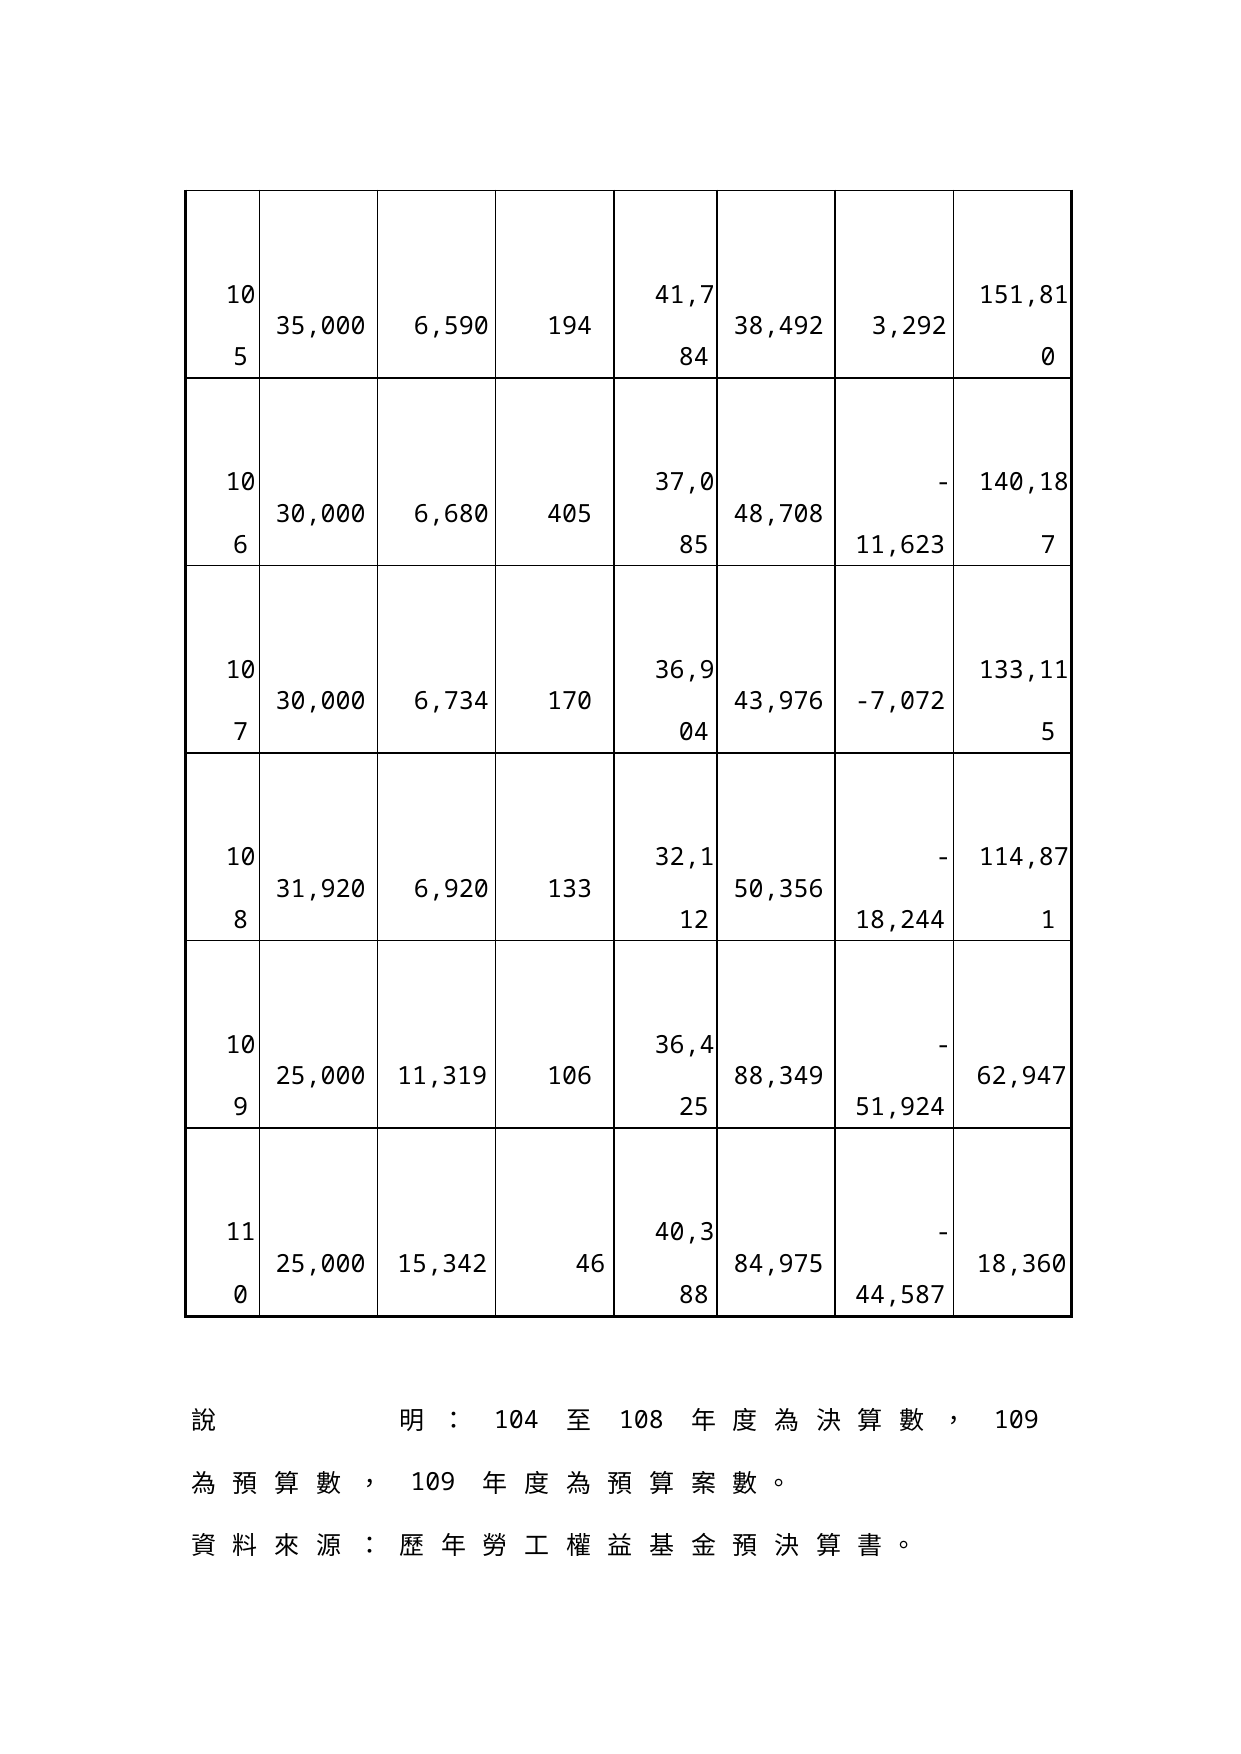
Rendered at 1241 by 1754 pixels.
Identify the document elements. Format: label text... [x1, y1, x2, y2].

table_cell 106 [496, 941, 613, 1127]
text 說 明：104至108年度為決算數，109為預算數，109年度為預算案數。 [183, 1377, 1058, 1502]
table_cell 48,708 [718, 379, 834, 564]
table_cell 37,085 [615, 379, 716, 564]
table_cell 32,112 [615, 754, 716, 939]
table_cell 6,920 [378, 754, 495, 939]
table_cell 114,871 [954, 754, 1070, 939]
table_cell 50,356 [718, 754, 834, 939]
table_cell -7,072 [836, 566, 953, 752]
table_cell 43,976 [718, 566, 834, 752]
table_cell 170 [496, 566, 613, 752]
table_cell 36,904 [615, 566, 716, 752]
table_cell 46 [496, 1129, 613, 1314]
table_cell 133,115 [954, 566, 1070, 752]
table_cell 88,349 [718, 941, 834, 1127]
table_cell -44,587 [836, 1129, 953, 1314]
table_cell 84,975 [718, 1129, 834, 1314]
table_cell 133 [496, 754, 613, 939]
table_cell 106 [187, 379, 259, 564]
table_cell 15,342 [378, 1129, 495, 1314]
table_cell 62,947 [954, 941, 1070, 1127]
table_cell 31,920 [260, 754, 377, 939]
table_cell 108 [187, 754, 259, 939]
table_cell 194 [496, 191, 613, 377]
text 資料來源：歷年勞工權益基金預決算書。 [183, 1502, 1058, 1564]
table_cell 11,319 [378, 941, 495, 1127]
table_cell 25,000 [260, 1129, 377, 1314]
table_cell 6,680 [378, 379, 495, 564]
table_cell 405 [496, 379, 613, 564]
table_cell -18,244 [836, 754, 953, 939]
table_cell 6,590 [378, 191, 495, 377]
table_cell 151,810 [954, 191, 1070, 377]
table_cell 110 [187, 1129, 259, 1314]
table_cell 105 [187, 191, 259, 377]
table_cell 109 [187, 941, 259, 1127]
table_cell 6,734 [378, 566, 495, 752]
table_cell -11,623 [836, 379, 953, 564]
table_cell -51,924 [836, 941, 953, 1127]
table_cell 107 [187, 566, 259, 752]
table_cell 30,000 [260, 379, 377, 564]
table_cell 3,292 [836, 191, 953, 377]
table_cell 30,000 [260, 566, 377, 752]
table_cell 18,360 [954, 1129, 1070, 1314]
table_cell 36,425 [615, 941, 716, 1127]
table_cell 41,784 [615, 191, 716, 377]
table_cell 35,000 [260, 191, 377, 377]
table_cell 25,000 [260, 941, 377, 1127]
table_cell 140,187 [954, 379, 1070, 564]
table_cell 40,388 [615, 1129, 716, 1314]
table_cell 38,492 [718, 191, 834, 377]
